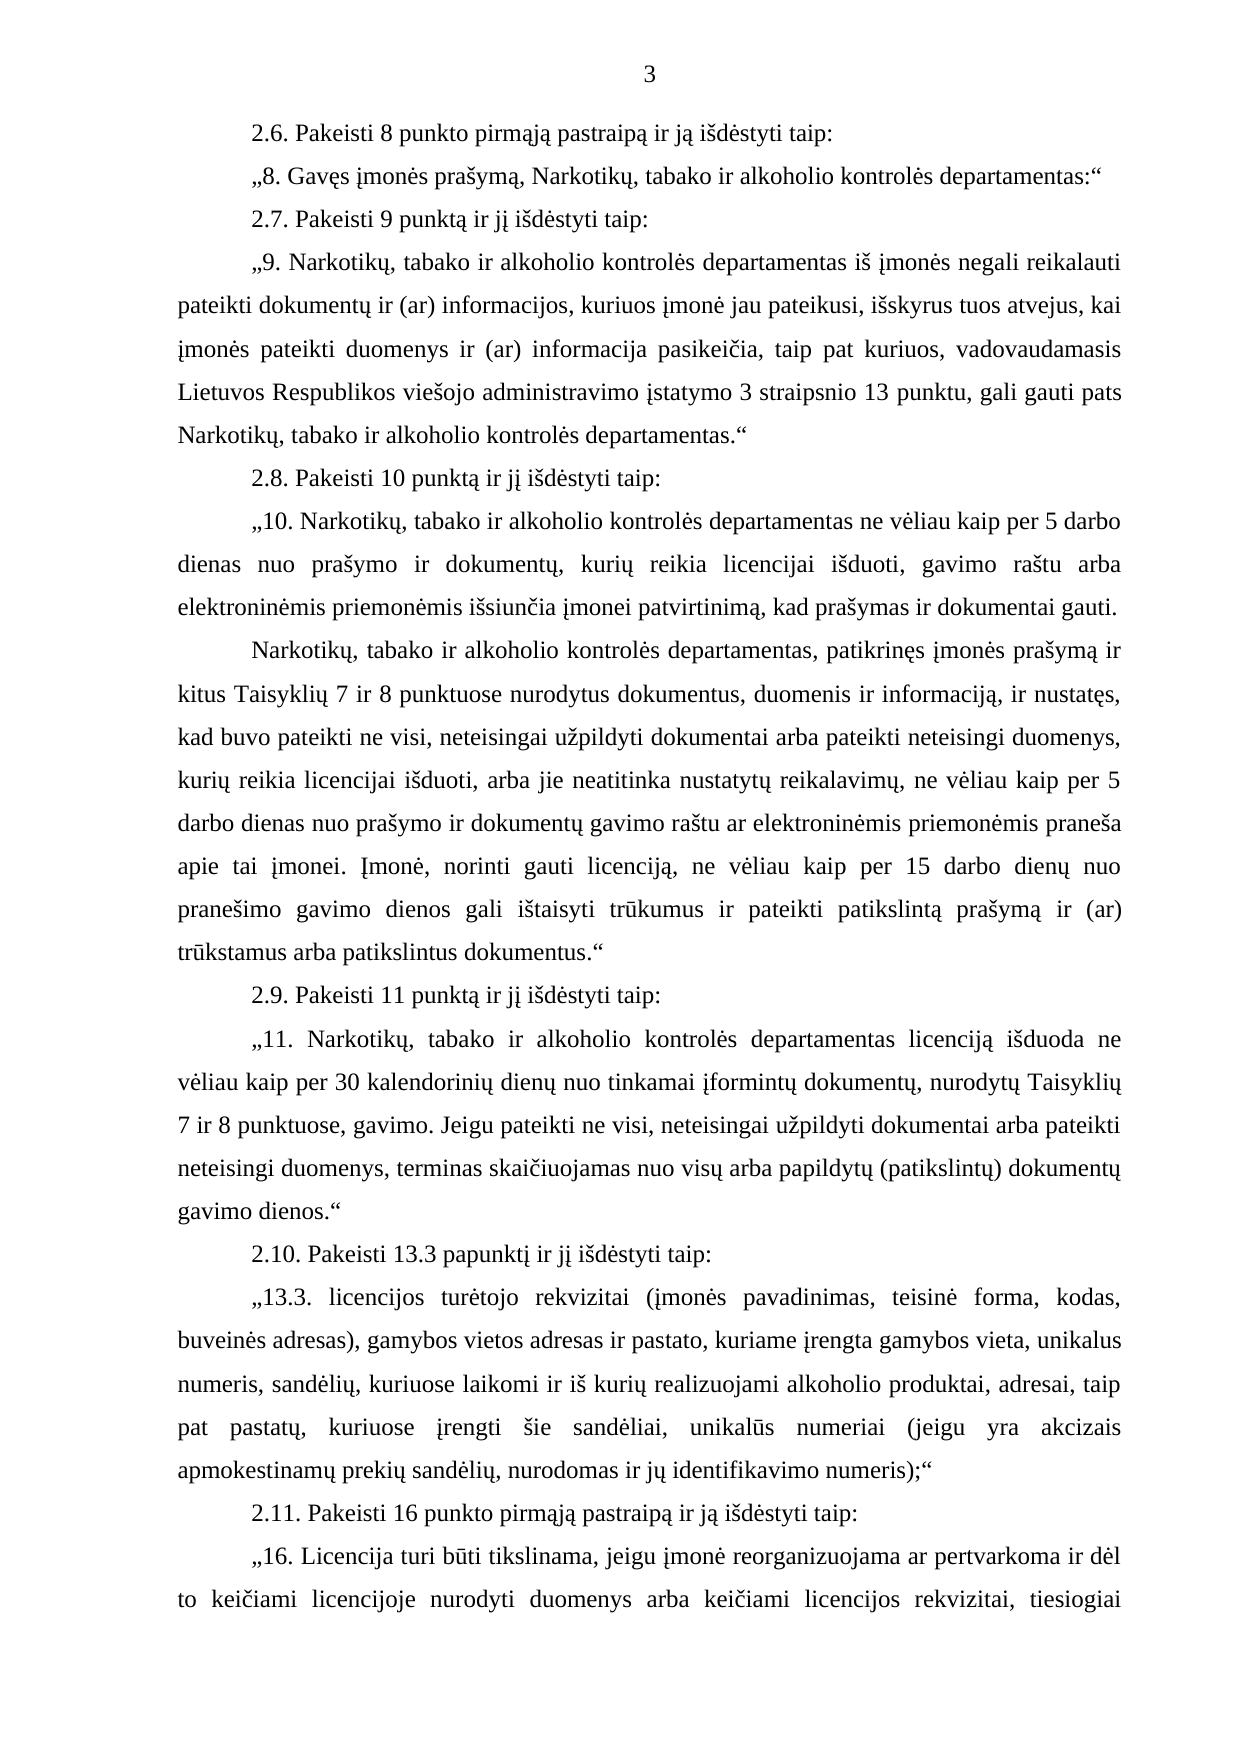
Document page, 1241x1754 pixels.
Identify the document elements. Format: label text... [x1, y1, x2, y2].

text 2.9. Pakeisti 11 punktą ir jį išdėstyti taip: [177, 981, 1122, 1009]
text 2.8. Pakeisti 10 punktą ir jį išdėstyti taip: [177, 463, 1122, 492]
text „11. Narkotikų, tabako ir alkoholio kontrolės departamentas licenciją išduoda ne vėliau kaip per 30 kalendorinių dienų nuo tinkamai įformintų dokumentų, nurodytų Taisyklių 7 ir 8 punktuose, gavimo. Jeigu pateikti ne visi, neteisingai užpildyti dokumentai arba pateikti neteisingi duomenys, terminas skaičiuojamas nuo visų arba papildytų (patikslintų) dokumentų gavimo dienos.“ [177, 1024, 1122, 1225]
text Narkotikų, tabako ir alkoholio kontrolės departamentas, patikrinęs įmonės prašymą ir kitus Taisyklių 7 ir 8 punktuose nurodytus dokumentus, duomenis ir informaciją, ir nustatęs, kad buvo pateikti ne visi, neteisingai užpildyti dokumentai arba pateikti neteisingi duomenys, kurių reikia licencijai išduoti, arba jie neatitinka nustatytų reikalavimų, ne vėliau kaip per 5 darbo dienas nuo prašymo ir dokumentų gavimo raštu ar elektroninėmis priemonėmis praneša apie tai įmonei. Įmonė, norinti gauti licenciją, ne vėliau kaip per 15 darbo dienų nuo pranešimo gavimo dienos gali ištaisyti trūkumus ir pateikti patikslintą prašymą ir (ar) trūkstamus arba patikslintus dokumentus.“ [177, 636, 1122, 966]
text „13.3. licencijos turėtojo rekvizitai (įmonės pavadinimas, teisinė forma, kodas, buveinės adresas), gamybos vietos adresas ir pastato, kuriame įrengta gamybos vieta, unikalus numeris, sandėlių, kuriuose laikomi ir iš kurių realizuojami alkoholio produktai, adresai, taip pat pastatų, kuriuose įrengti šie sandėliai, unikalūs numeriai (jeigu yra akcizais apmokestinamų prekių sandėlių, nurodomas ir jų identifikavimo numeris);“ [177, 1282, 1122, 1484]
text „9. Narkotikų, tabako ir alkoholio kontrolės departamentas iš įmonės negali reikalauti pateikti dokumentų ir (ar) informacijos, kuriuos įmonė jau pateikusi, išskyrus tuos atvejus, kai įmonės pateikti duomenys ir (ar) informacija pasikeičia, taip pat kuriuos, vadovaudamasis Lietuvos Respublikos viešojo administravimo įstatymo 3 straipsnio 13 punktu, gali gauti pats Narkotikų, tabako ir alkoholio kontrolės departamentas.“ [177, 247, 1122, 449]
text 2.11. Pakeisti 16 punkto pirmąją pastraipą ir ją išdėstyti taip: [177, 1498, 1122, 1527]
text 2.10. Pakeisti 13.3 papunktį ir jį išdėstyti taip: [177, 1239, 1122, 1268]
text „10. Narkotikų, tabako ir alkoholio kontrolės departamentas ne vėliau kaip per 5 darbo dienas nuo prašymo ir dokumentų, kurių reikia licencijai išduoti, gavimo raštu arba elektroninėmis priemonėmis išsiunčia įmonei patvirtinimą, kad prašymas ir dokumentai gauti. [177, 506, 1122, 621]
text 2.6. Pakeisti 8 punkto pirmąją pastraipą ir ją išdėstyti taip: [177, 118, 1122, 147]
text „8. Gavęs įmonės prašymą, Narkotikų, tabako ir alkoholio kontrolės departamentas:“ [177, 161, 1122, 190]
text 2.7. Pakeisti 9 punktą ir jį išdėstyti taip: [177, 204, 1122, 233]
text „16. Licencija turi būti tikslinama, jeigu įmonė reorganizuojama ar pertvarkoma ir dėl to keičiami licencijoje nurodyti duomenys arba keičiami licencijos rekvizitai, tiesiogiai [177, 1541, 1122, 1613]
